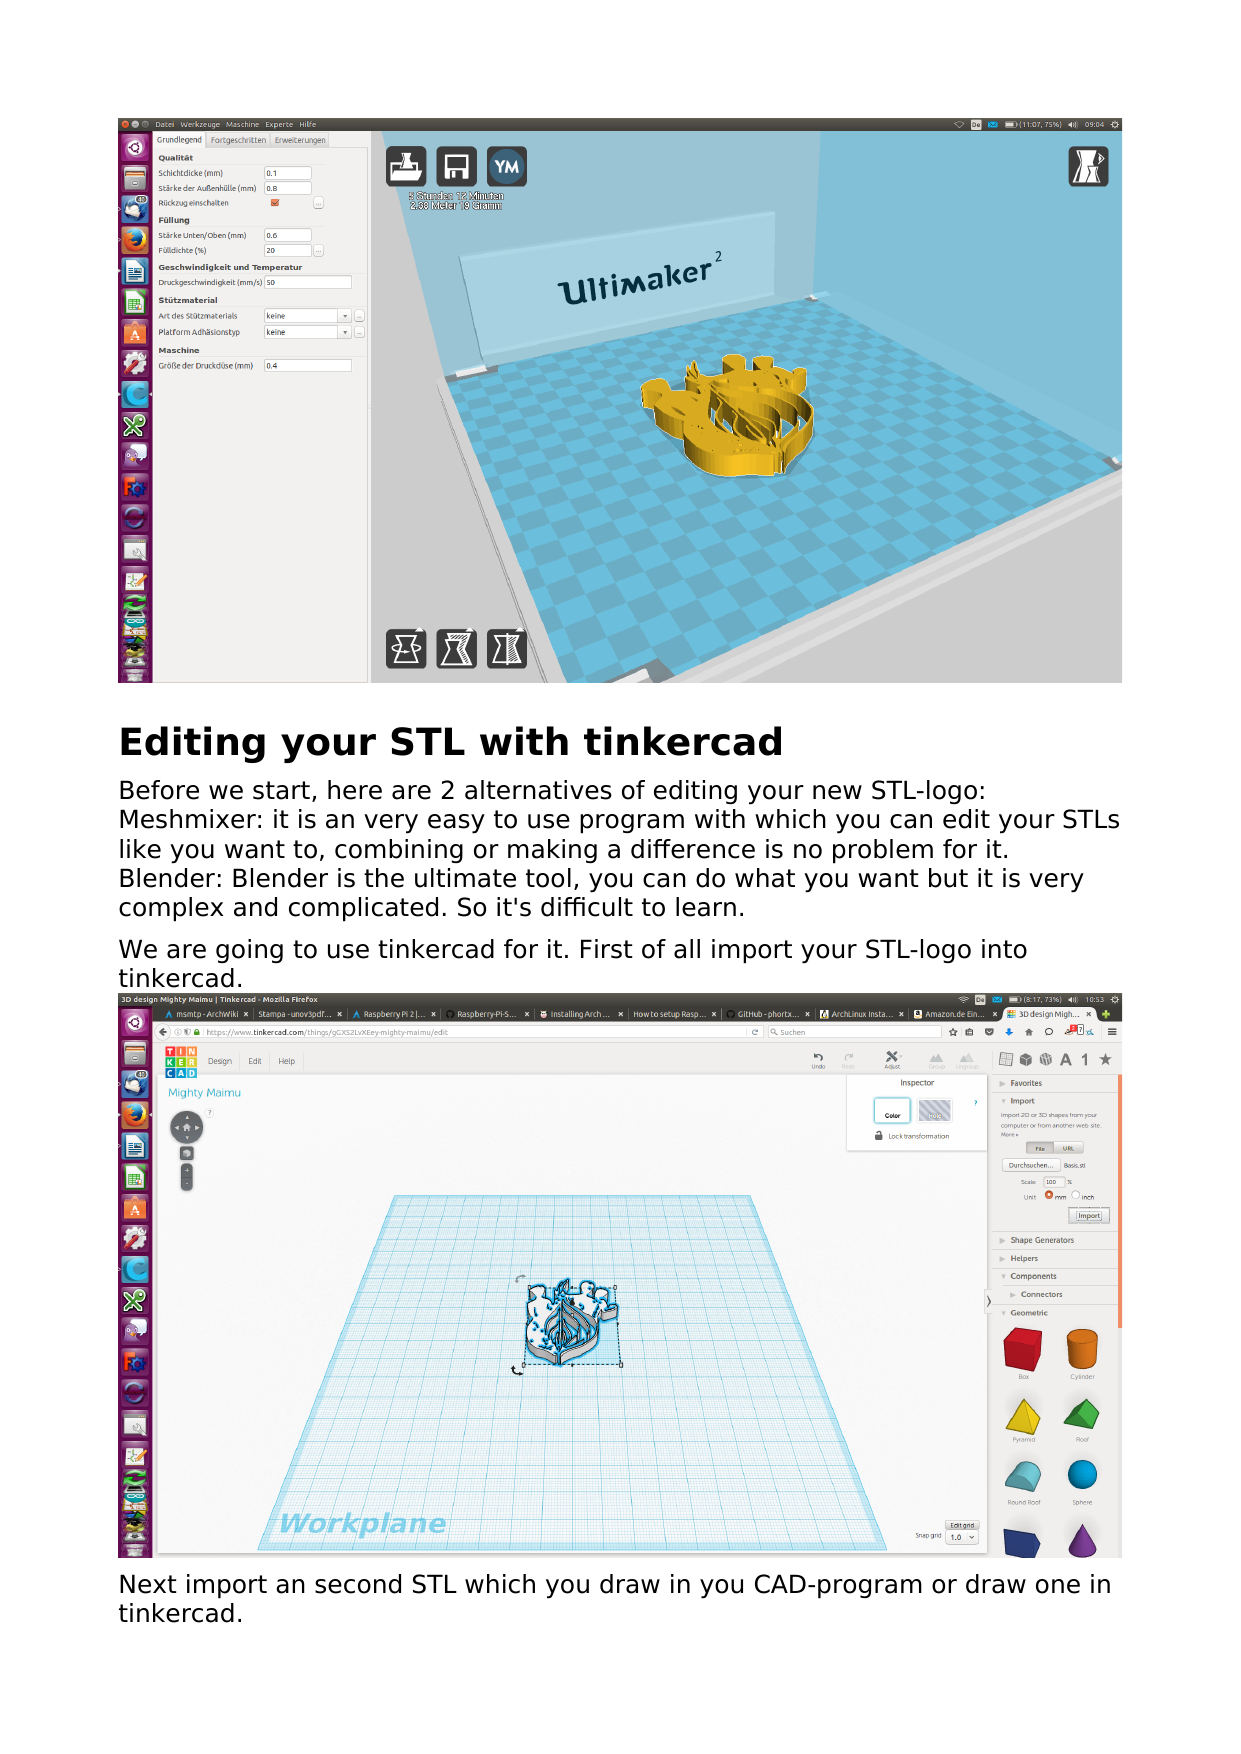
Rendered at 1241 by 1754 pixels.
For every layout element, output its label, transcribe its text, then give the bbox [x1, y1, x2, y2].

text We are going to use tinkercad for it. First of all import your STL-logo into tinkercad. [118, 935, 1122, 993]
picture [118, 118, 1123, 683]
picture [118, 993, 1123, 1558]
text Before we start, here are 2 alternatives of editing your new STL-logo: Meshmixer: it is an very easy to use program with which you can edit your STLs like you want to, combining or making a difference is no problem for it. Blender: Blender is the ultimate tool, you can do what you want but it is very complex and complicated. So it's difficult to learn. [118, 776, 1122, 922]
subtitle Editing your STL with tinkercad [118, 720, 1122, 764]
text Next import an second STL which you draw in you CAD-program or draw one in tinkercad. [118, 1570, 1122, 1629]
